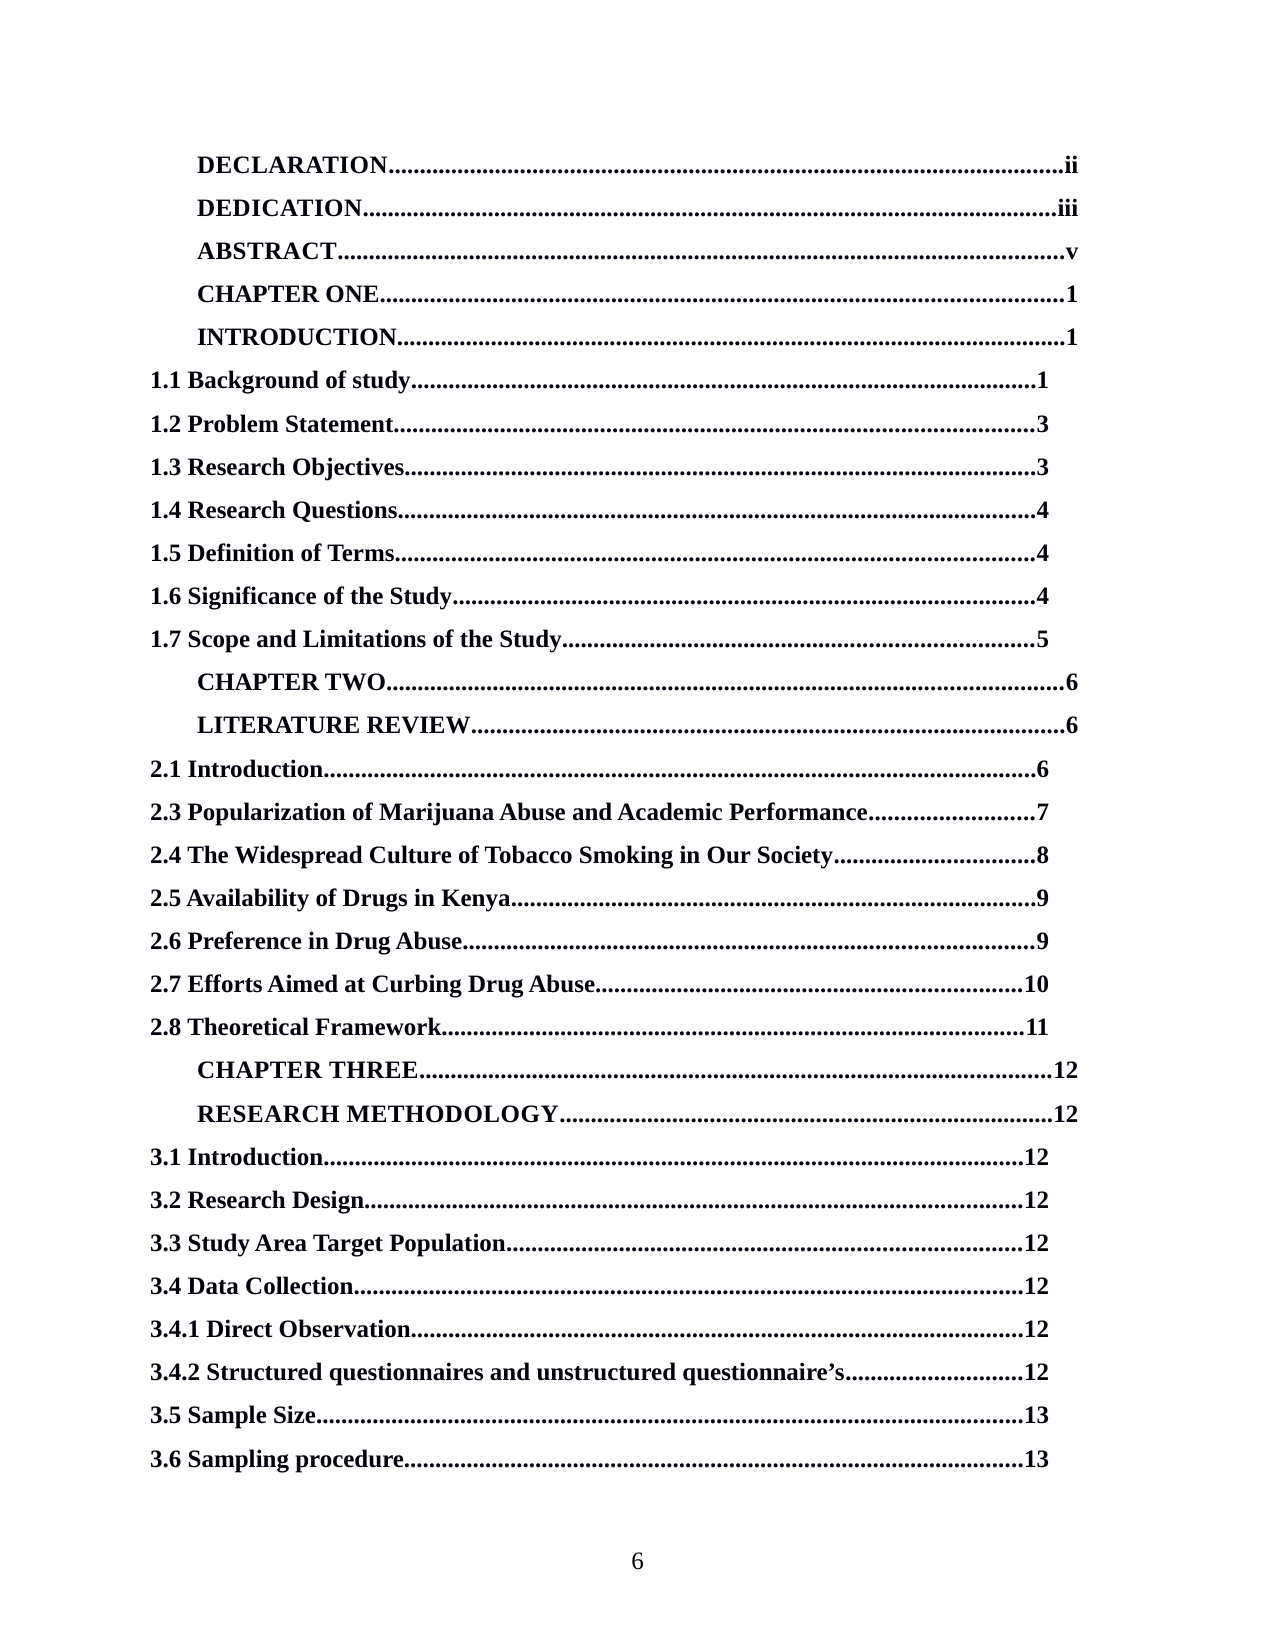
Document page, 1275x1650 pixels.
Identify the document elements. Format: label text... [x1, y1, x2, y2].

text LITERATURE REVIEW 6 [150, 711, 1125, 739]
text 3.4.2 Structured questionnaires and unstructured questionnaire’s 12 [150, 1357, 1125, 1386]
text RESEARCH METHODOLOGY 12 [150, 1099, 1125, 1127]
text DECLARATION ii [150, 150, 1125, 179]
text 3.6 Sampling procedure 13 [150, 1444, 1125, 1472]
text 2.4 The Widespread Culture of Tobacco Smoking in Our Society 8 [150, 840, 1125, 869]
text 1.2 Problem Statement 3 [150, 409, 1125, 437]
text 2.1 Introduction 6 [150, 754, 1125, 782]
text 3.4 Data Collection 12 [150, 1271, 1125, 1300]
text 2.3 Popularization of Marijuana Abuse and Academic Performance 7 [150, 797, 1125, 826]
text 3.3 Study Area Target Population 12 [150, 1228, 1125, 1257]
text 2.6 Preference in Drug Abuse 9 [150, 926, 1125, 955]
text 1.7 Scope and Limitations of the Study 5 [150, 624, 1125, 653]
text 2.7 Efforts Aimed at Curbing Drug Abuse 10 [150, 969, 1125, 998]
text ABSTRACT v [150, 236, 1125, 265]
text INTRODUCTION 1 [150, 322, 1125, 351]
text 1.3 Research Objectives 3 [150, 452, 1125, 481]
text CHAPTER ONE 1 [150, 279, 1125, 308]
text 3.4.1 Direct Observation 12 [150, 1314, 1125, 1343]
text 3.2 Research Design 12 [150, 1185, 1125, 1214]
text 2.5 Availability of Drugs in Kenya 9 [150, 883, 1125, 912]
text 3.5 Sample Size 13 [150, 1401, 1125, 1429]
text 1.6 Significance of the Study 4 [150, 581, 1125, 610]
text 1.5 Definition of Terms 4 [150, 538, 1125, 567]
text 3.1 Introduction 12 [150, 1142, 1125, 1171]
text DEDICATION iii [150, 193, 1125, 222]
text 2.8 Theoretical Framework 11 [150, 1012, 1125, 1041]
text 1.1 Background of study 1 [150, 366, 1125, 394]
text 1.4 Research Questions 4 [150, 495, 1125, 524]
text CHAPTER THREE 12 [150, 1056, 1125, 1084]
text CHAPTER TWO 6 [150, 667, 1125, 696]
